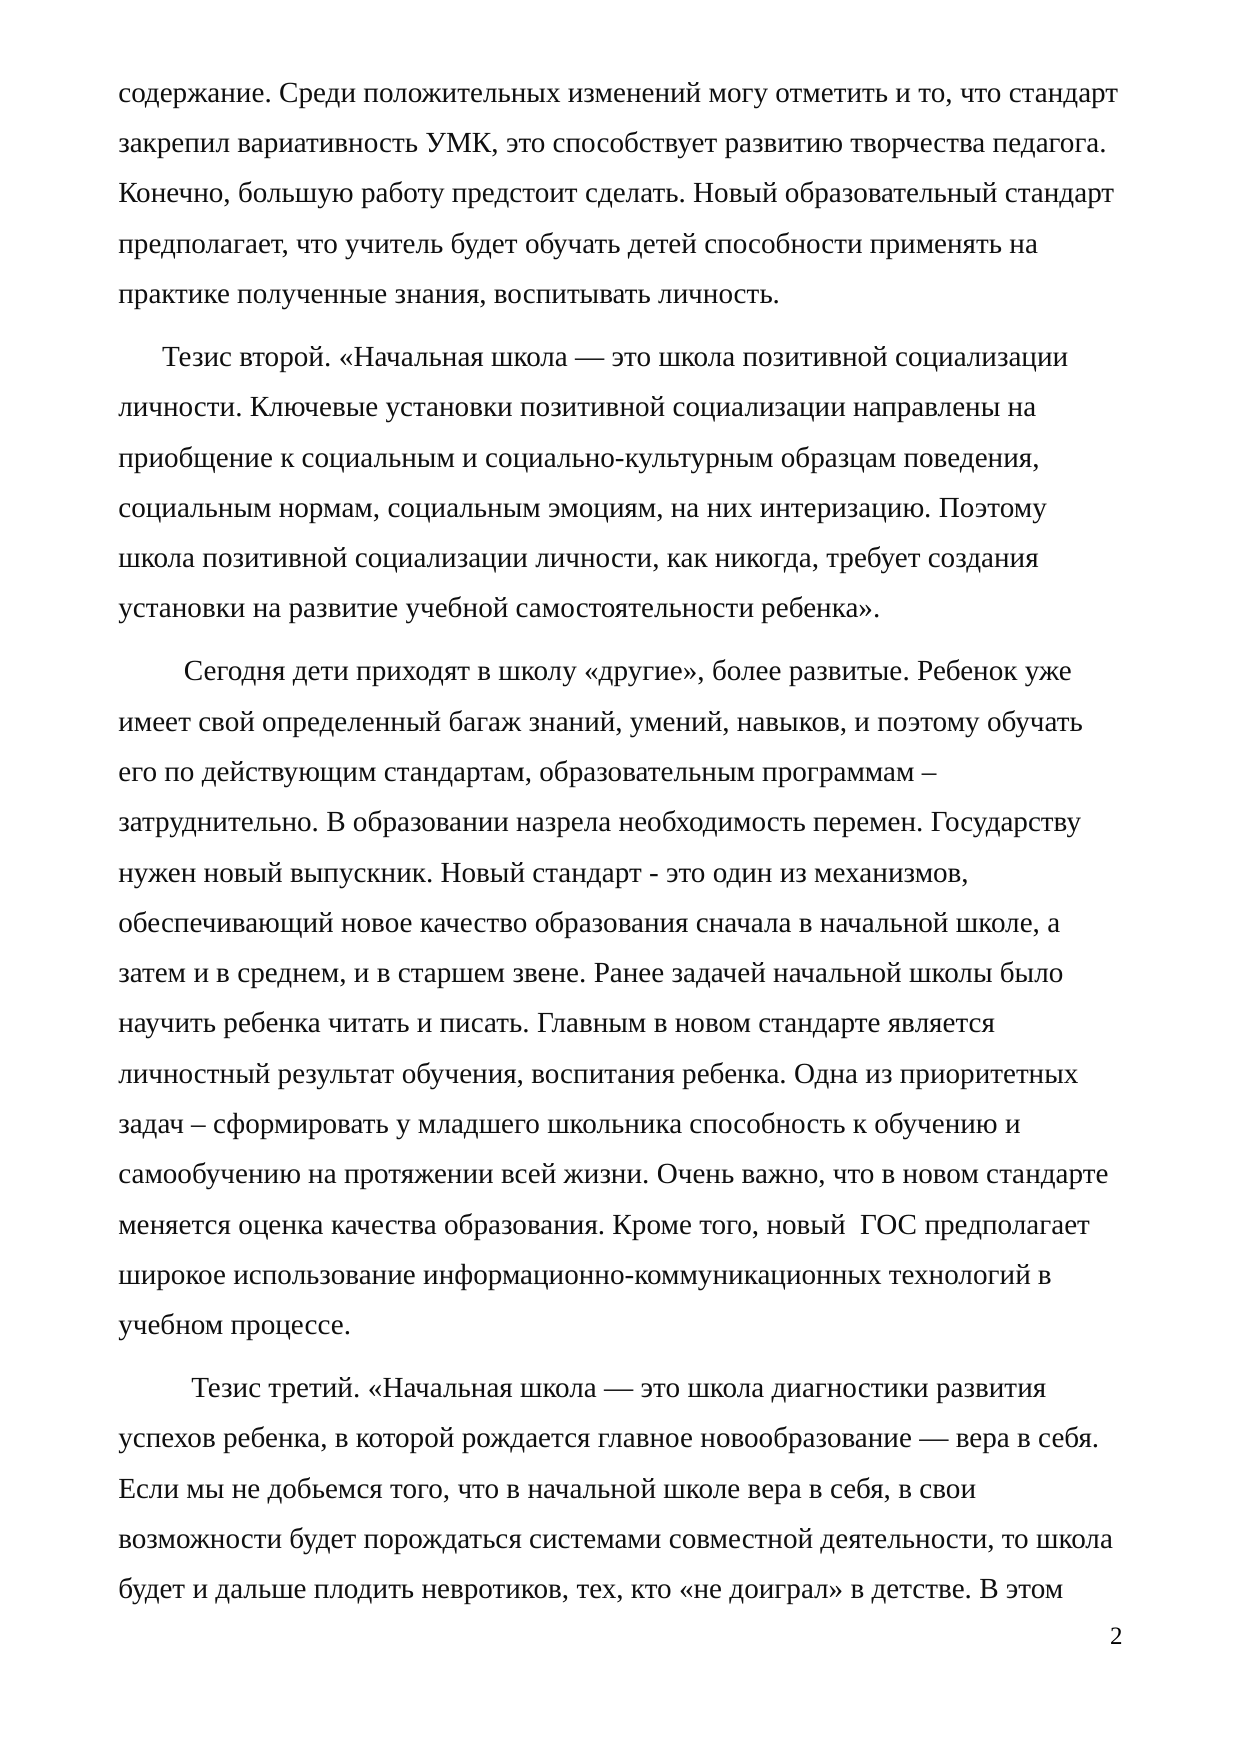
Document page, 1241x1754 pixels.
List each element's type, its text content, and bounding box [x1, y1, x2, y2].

text Сегодня дети приходят в школу «другие», более развитые. Ребенок уже имеет свой определенный багаж знаний, умений, навыков, и поэтому обучать его по действующим стандартам, образовательным программам – затруднительно. В образовании назрела необходимость перемен. Государству нужен новый выпускник. Новый стандарт - это один из механизмов, обеспечивающий новое качество образования сначала в начальной школе, а затем и в среднем, и в старшем звене. Ранее задачей начальной школы было научить ребенка читать и писать. Главным в новом стандарте является личностный результат обучения, воспитания ребенка. Одна из приоритетных задач – сформировать у младшего школьника способность к обучению и самообучению на протяжении всей жизни. Очень важно, что в новом стандарте меняется оценка качества образования. Кроме того, новый ГОС предполагает широкое использование информационно-коммуникационных технологий в учебном процессе. [118, 653, 1122, 1341]
text содержание. Среди положительных изменений могу отметить и то, что стандарт закрепил вариативность УМК, это способствует развитию творчества педагога. Конечно, большую работу предстоит сделать. Новый образовательный стандарт предполагает, что учитель будет обучать детей способности применять на практике полученные знания, воспитывать личность. [118, 75, 1122, 310]
text Тезис второй. «Начальная школа — это школа позитивной социализации личности. Ключевые установки позитивной социализации направлены на приобщение к социальным и социально-культурным образцам поведения, социальным нормам, социальным эмоциям, на них интеризацию. Поэтому школа позитивной социализации личности, как никогда, требует создания установки на развитие учебной самостоятельности ребенка». [118, 339, 1122, 624]
text Тезис третий. «Начальная школа — это школа диагностики развития успехов ребенка, в которой рождается главное новообразование — вера в себя. Если мы не добьемся того, что в начальной школе вера в себя, в свои возможности будет порождаться системами совместной деятельности, то школа будет и дальше плодить невротиков, тех, кто «не доиграл» в детстве. В этом [118, 1370, 1122, 1605]
